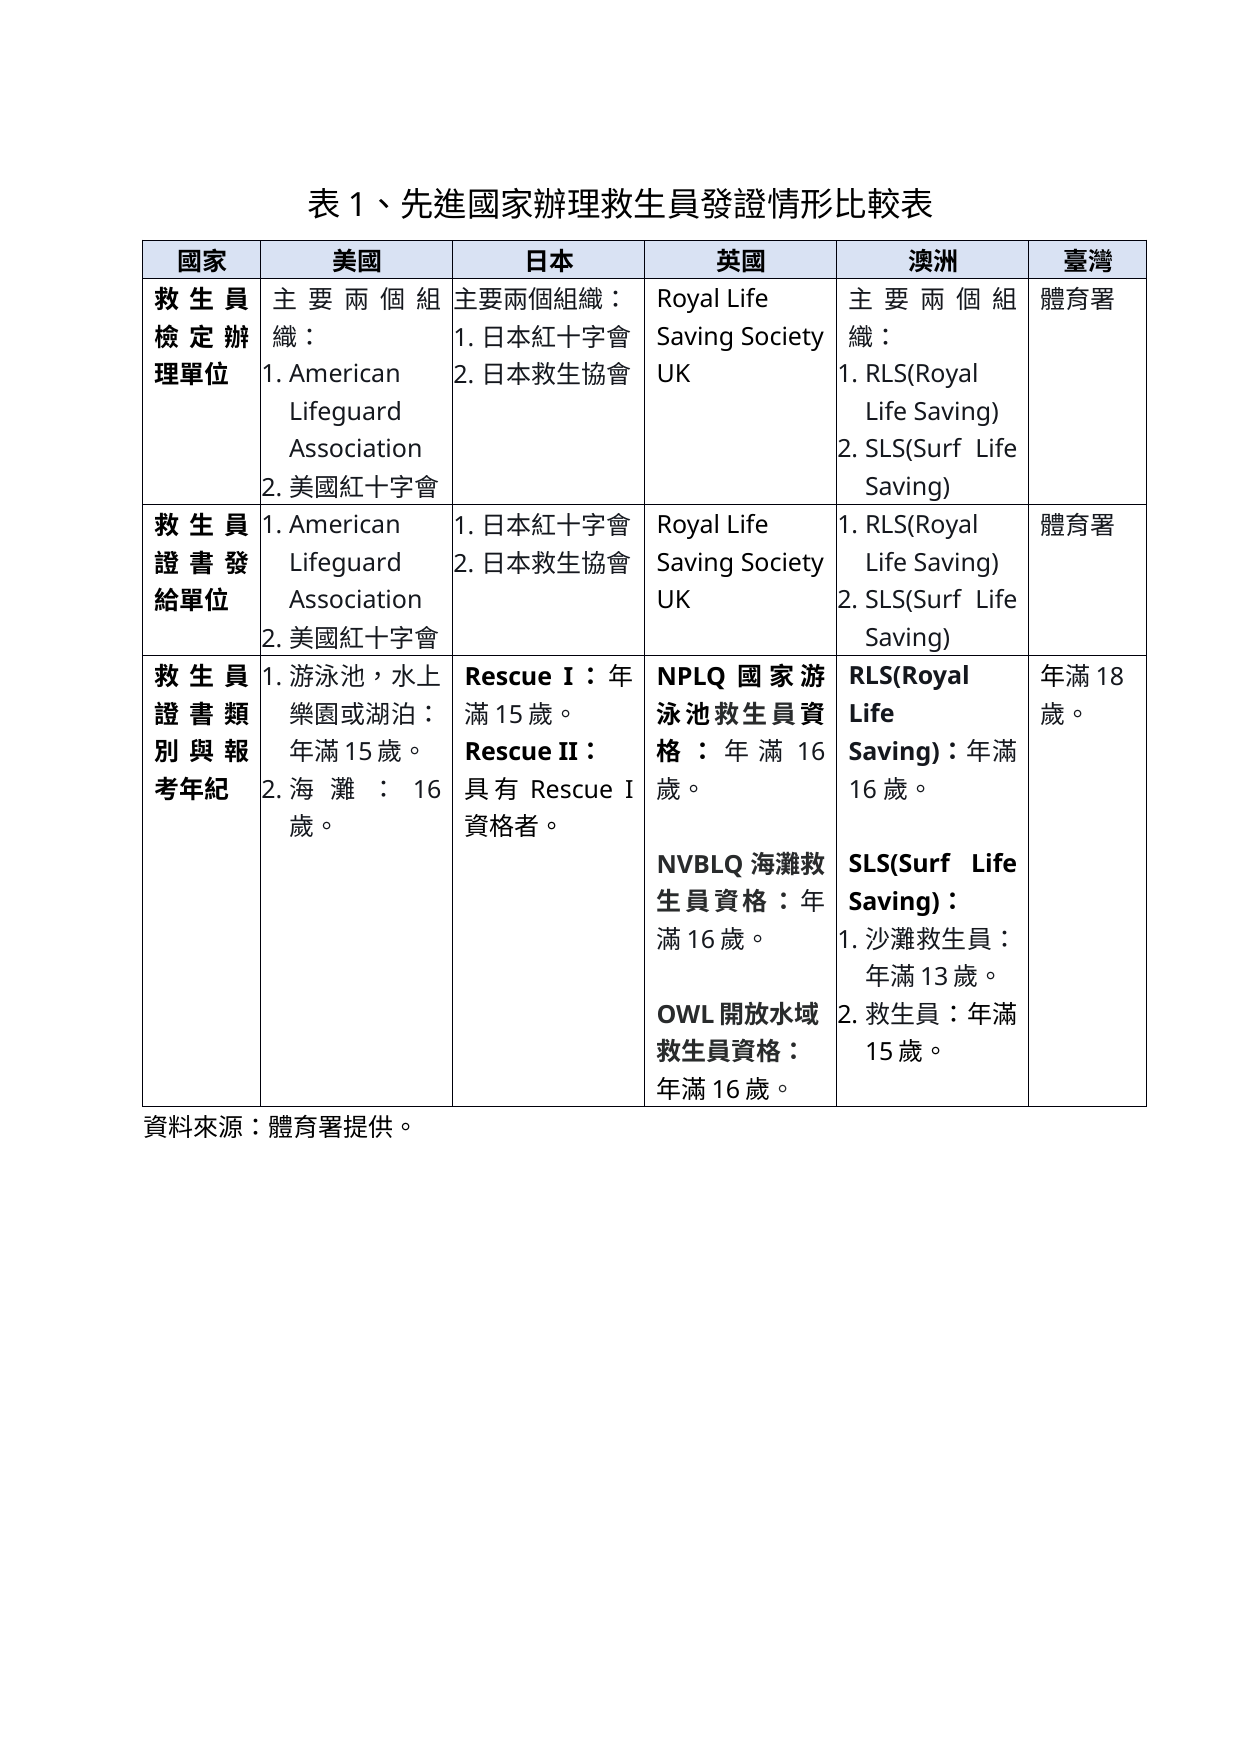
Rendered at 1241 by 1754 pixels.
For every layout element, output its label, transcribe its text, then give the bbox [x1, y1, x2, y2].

table_cell 主要兩個組織： American Lifeguard Association 美國紅十字會 [261, 279, 452, 504]
table_header 澳洲 [837, 241, 1028, 278]
table_cell 日本紅十字會 日本救生協會 [453, 505, 644, 655]
table_cell 主要兩個組織： 日本紅十字會 日本救生協會 [453, 279, 644, 504]
table_cell 體育署 [1029, 505, 1146, 655]
table_cell 救生員檢定辦理單位 [143, 279, 260, 504]
table_cell American Lifeguard Association 美國紅十字會 [261, 505, 452, 655]
table_cell RLS(Royal Life Saving) SLS(Surf Life Saving) [837, 505, 1028, 655]
table_cell Royal Life Saving Society UK [645, 505, 836, 655]
table_cell 游泳池，水上樂園或湖泊：年滿15歲。 海灘：16歲。 [261, 656, 452, 1106]
table_header 國家 [143, 241, 260, 278]
table_cell RLS(Royal Life Saving)：年滿 16 歲。 SLS(Surf Life Saving)： 沙灘救生員：年滿13歲。 救生員：年滿15歲。 [837, 656, 1028, 1106]
table_cell Royal Life Saving Society UK [645, 279, 836, 504]
table_cell 體育署 [1029, 279, 1146, 504]
table_cell NPLQ國家游泳池救生員資格：年滿16歲。 NVBLQ 海灘救生員資格：年滿16歲。 OWL開放水域救生員資格：年滿16歲。 [645, 656, 836, 1106]
table_header 美國 [261, 241, 452, 278]
subtitle 資料來源：體育署提供。 [143, 1107, 1053, 1145]
table_header 臺灣 [1029, 241, 1146, 278]
text 表 1、先進國家辦理救生員發證情形比較表 [187, 164, 1053, 239]
table_cell 救生員證書發給單位 [143, 505, 260, 655]
table_cell 主要兩個組織： RLS(Royal Life Saving) SLS(Surf Life Saving) [837, 279, 1028, 504]
table_header 日本 [453, 241, 644, 278]
table_header 英國 [645, 241, 836, 278]
table_cell Rescue I：年滿15歲。 Rescue II： 具有Rescue I資格者。 [453, 656, 644, 1106]
table_cell 年滿18歲。 [1029, 656, 1146, 1106]
table_cell 救生員證書類別與報考年紀 [143, 656, 260, 1106]
